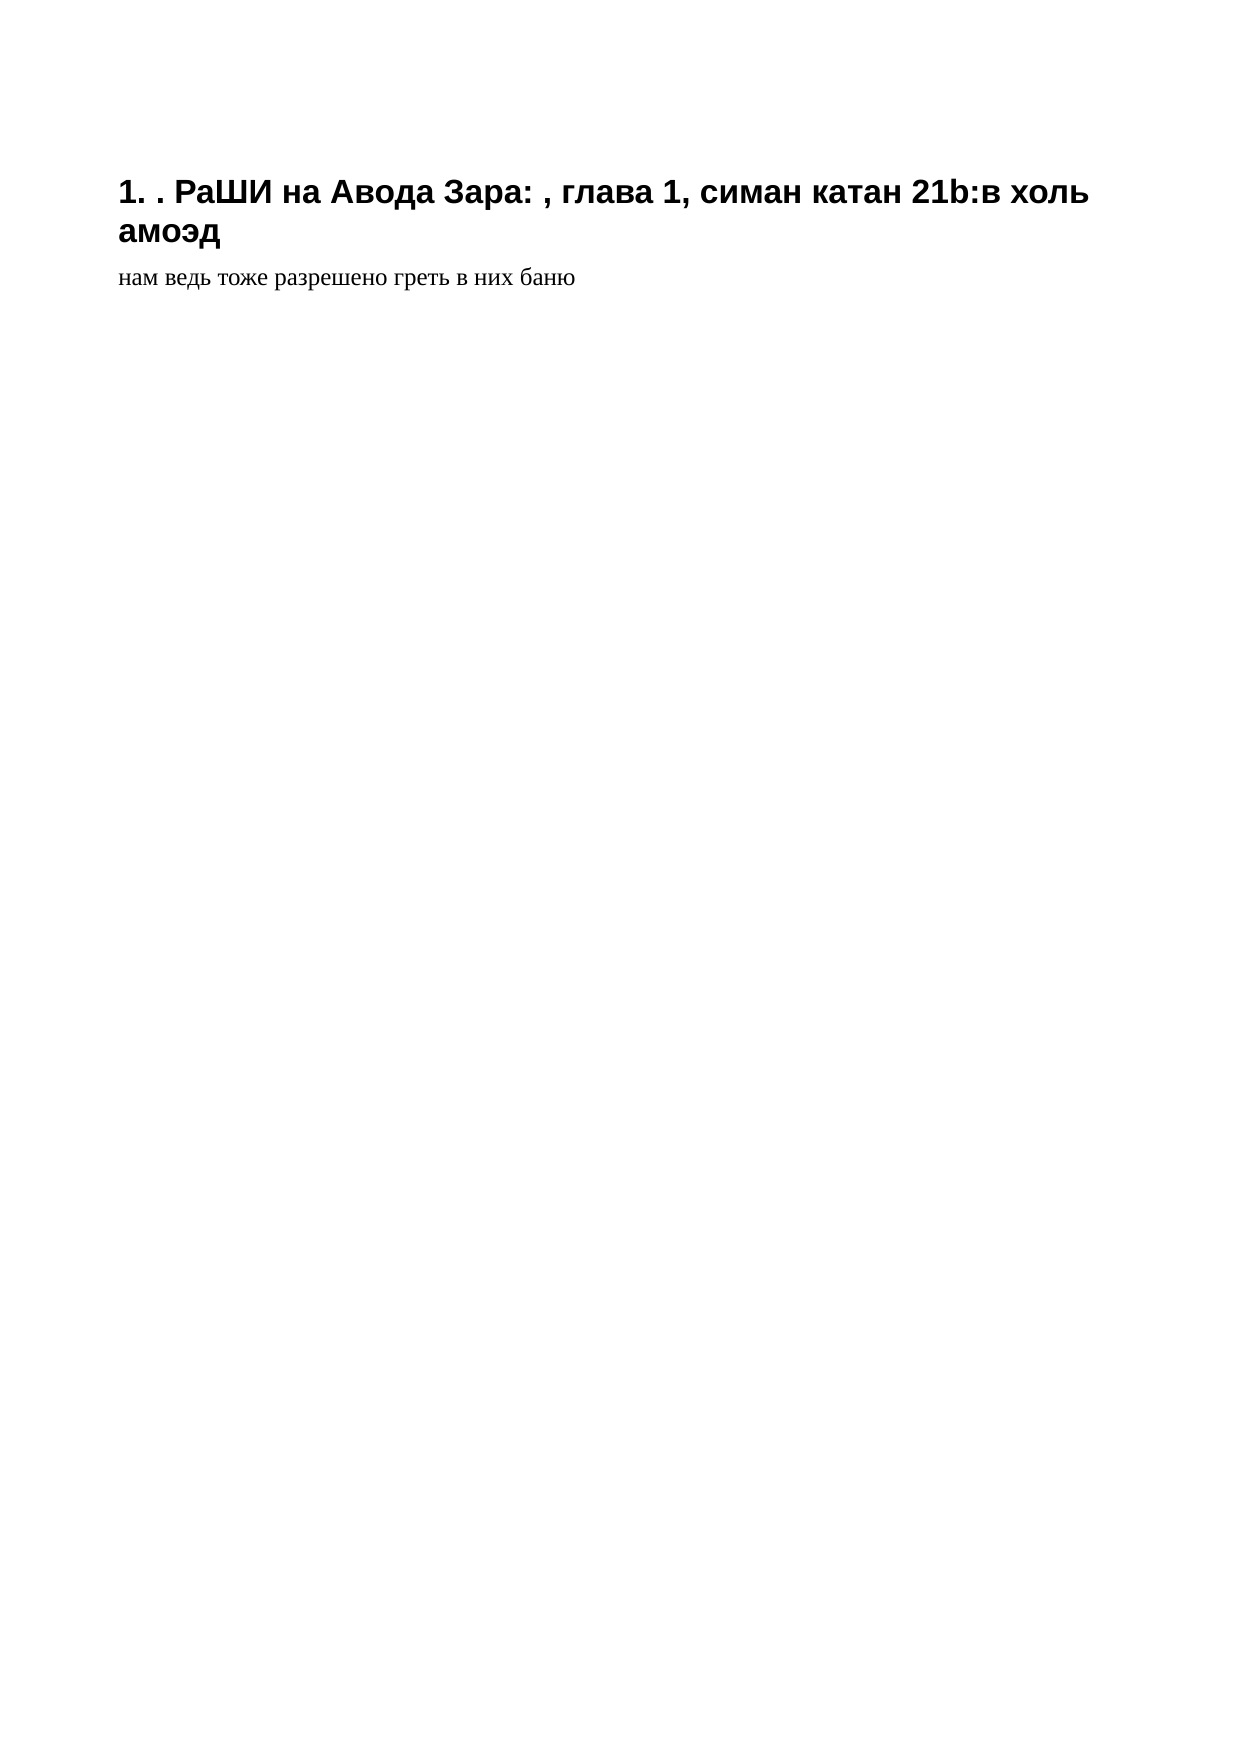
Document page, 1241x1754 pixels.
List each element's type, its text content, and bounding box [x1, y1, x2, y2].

text нам ведь тоже разрешено греть в них баню [118, 176, 1122, 204]
subtitle . РаШИ на Авода Зара: , глава 1, симан катан 21b:в холь амоэд [118, 147, 1122, 176]
